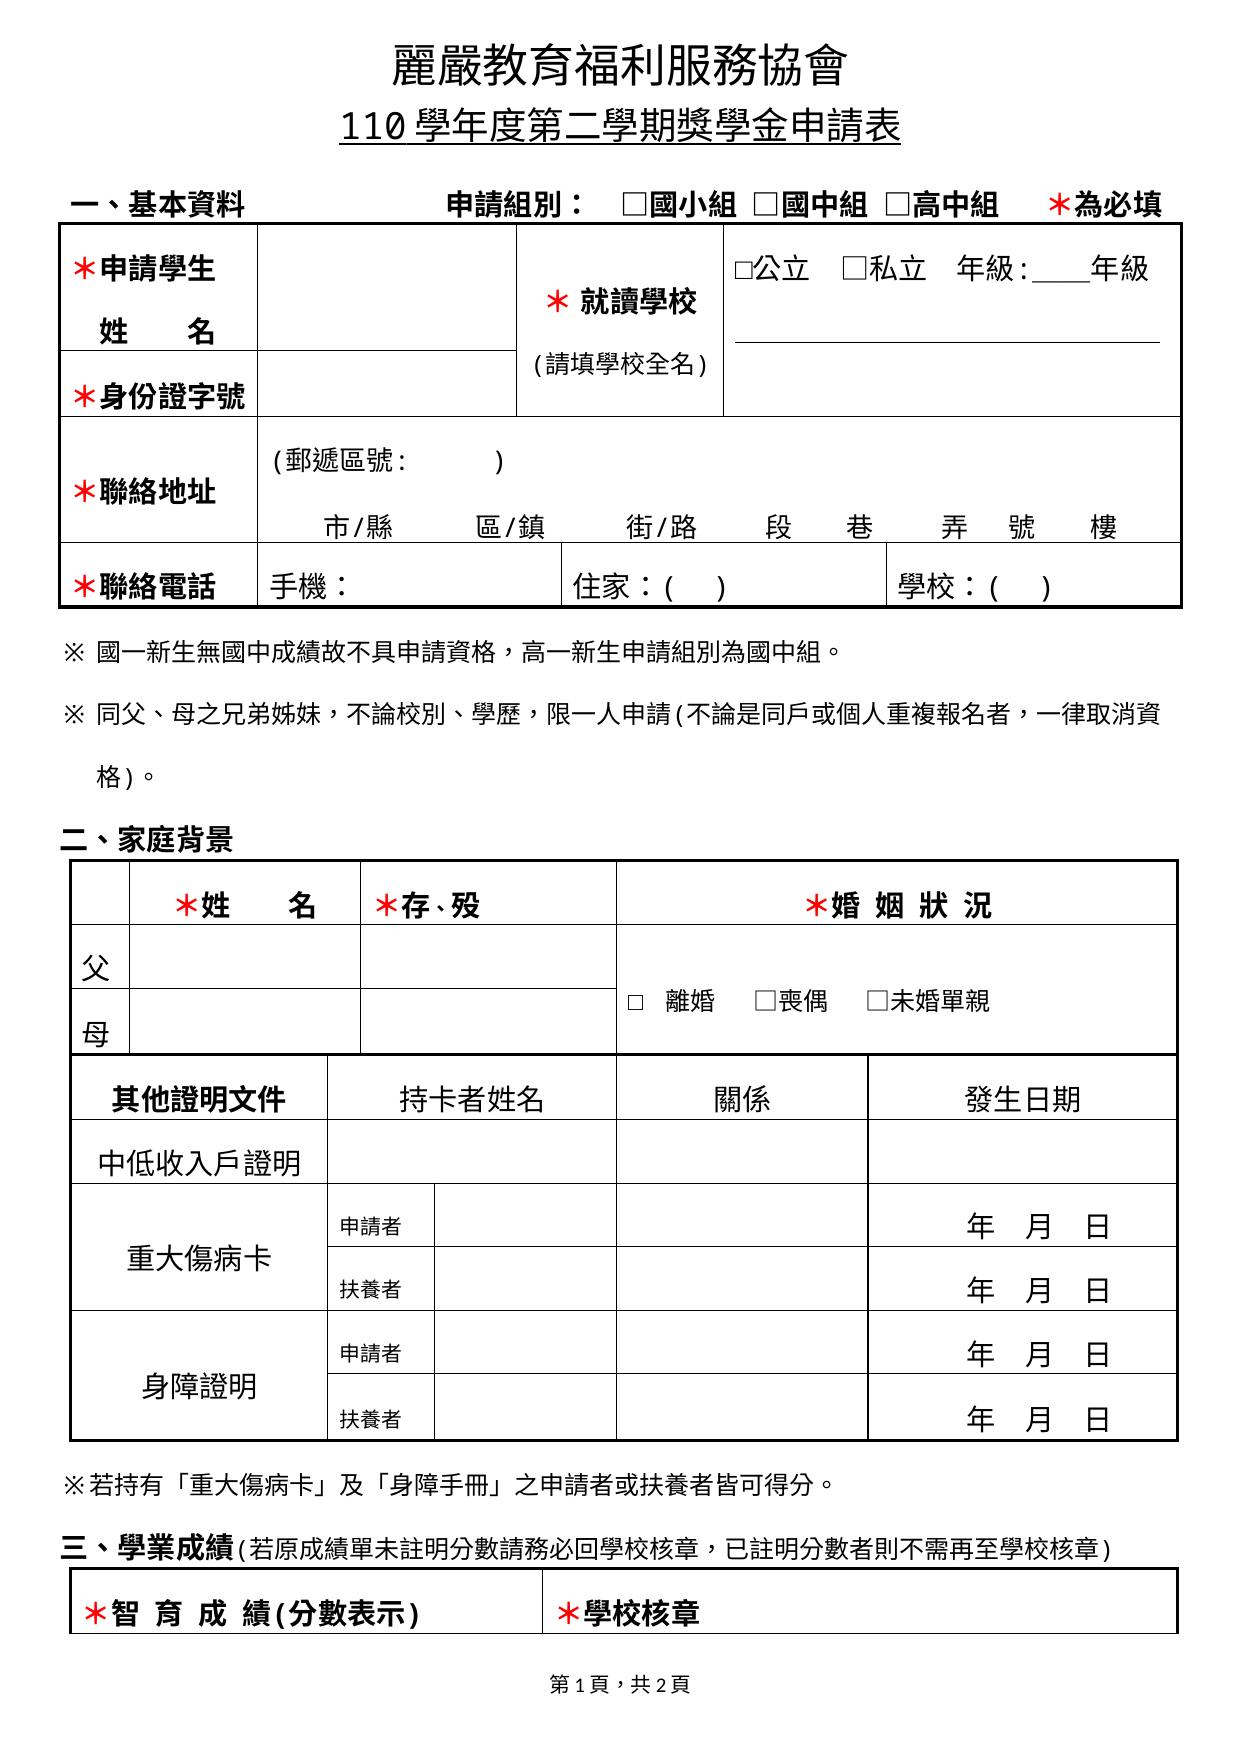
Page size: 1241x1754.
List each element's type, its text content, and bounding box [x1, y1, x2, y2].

table_cell 重大傷病卡 [72, 1184, 327, 1309]
table_cell [258, 351, 516, 416]
list 同父、母之兄弟姊妹，不論校別、學歷，限一人申請(不論是同戶或個人重複報名者，一律取消資格)。 [59, 671, 1181, 796]
table_cell 父 [72, 925, 129, 988]
table_cell 申請者 [328, 1311, 434, 1373]
table_header ＊婚 姻 狀 況 [617, 862, 1176, 924]
table_cell 關係 [617, 1056, 867, 1119]
table_header ＊學校核章 [543, 1570, 1176, 1632]
table_cell 母 [72, 989, 129, 1053]
table_cell 年 月 日 [869, 1311, 1176, 1373]
table_cell 住家：( ) [562, 543, 886, 605]
table_cell [130, 925, 360, 988]
table_cell 就讀學校 (請填學校全名) [517, 225, 723, 416]
table_cell ＊聯絡電話 [61, 543, 257, 605]
table_cell [435, 1311, 616, 1373]
table_cell [617, 1184, 867, 1246]
table_cell ＊身份證字號 [61, 351, 257, 416]
table_cell [617, 1311, 867, 1373]
table_header 一、基本資料 申請組別： □國小組 □國中組 □高中組 ＊為必填 [59, 160, 1181, 222]
table_cell 其他證明文件 [72, 1056, 327, 1119]
table_cell 年 月 日 [869, 1374, 1176, 1439]
table_cell ＊聯絡地址 [61, 417, 257, 542]
table_cell 手機： [258, 543, 561, 605]
table_cell 學校：( ) [887, 543, 1180, 605]
table_cell [435, 1374, 616, 1439]
table_cell 年 月 日 [869, 1184, 1176, 1246]
table_cell [361, 989, 616, 1053]
table_cell (郵遞區號: ) 市/縣 區/鎮 街/路 段 巷 弄 號 樓 [258, 417, 1180, 542]
table_cell 中低收入戶證明 [72, 1120, 327, 1182]
table_header [72, 862, 129, 924]
table_cell 發生日期 [869, 1056, 1176, 1119]
table_cell [869, 1120, 1176, 1182]
table_cell 身障證明 [72, 1311, 327, 1439]
table_header ＊姓 名 [130, 862, 360, 924]
table_cell 持卡者姓名 [328, 1056, 616, 1119]
table_header ＊智 育 成 績(分數表示) [72, 1570, 542, 1632]
table_cell ＊申請學生 姓 名 [61, 225, 257, 350]
table_cell [361, 925, 616, 988]
text 二、家庭背景 [59, 796, 1181, 858]
table_cell [130, 989, 360, 1053]
table_cell □公立 □私立 年級:＿＿年級 ＿＿＿＿＿＿＿＿＿＿＿＿＿＿＿＿＿ [724, 225, 1180, 416]
table_cell 離婚 □喪偶 □未婚單親 [617, 925, 1176, 1053]
table_cell [435, 1247, 616, 1309]
text 三、學業成績(若原成績單未註明分數請務必回學校核章，已註明分數者則不需再至學校核章) [59, 1504, 1181, 1567]
text ※若持有「重大傷病卡」及「身障手冊」之申請者或扶養者皆可得分。 [59, 1442, 1181, 1504]
list 國一新生無國中成績故不具申請資格，高一新生申請組別為國中組。 [59, 609, 1181, 671]
table_cell [617, 1120, 867, 1182]
table_cell [617, 1374, 867, 1439]
table_cell 扶養者 [328, 1247, 434, 1309]
table_cell 申請者 [328, 1184, 434, 1246]
table_cell [258, 225, 516, 350]
table_cell 年 月 日 [869, 1247, 1176, 1309]
table_cell [435, 1184, 616, 1246]
table_cell [617, 1247, 867, 1309]
table_cell [328, 1120, 616, 1182]
table_header ＊存、殁 [361, 862, 616, 924]
table_cell 扶養者 [328, 1374, 434, 1439]
